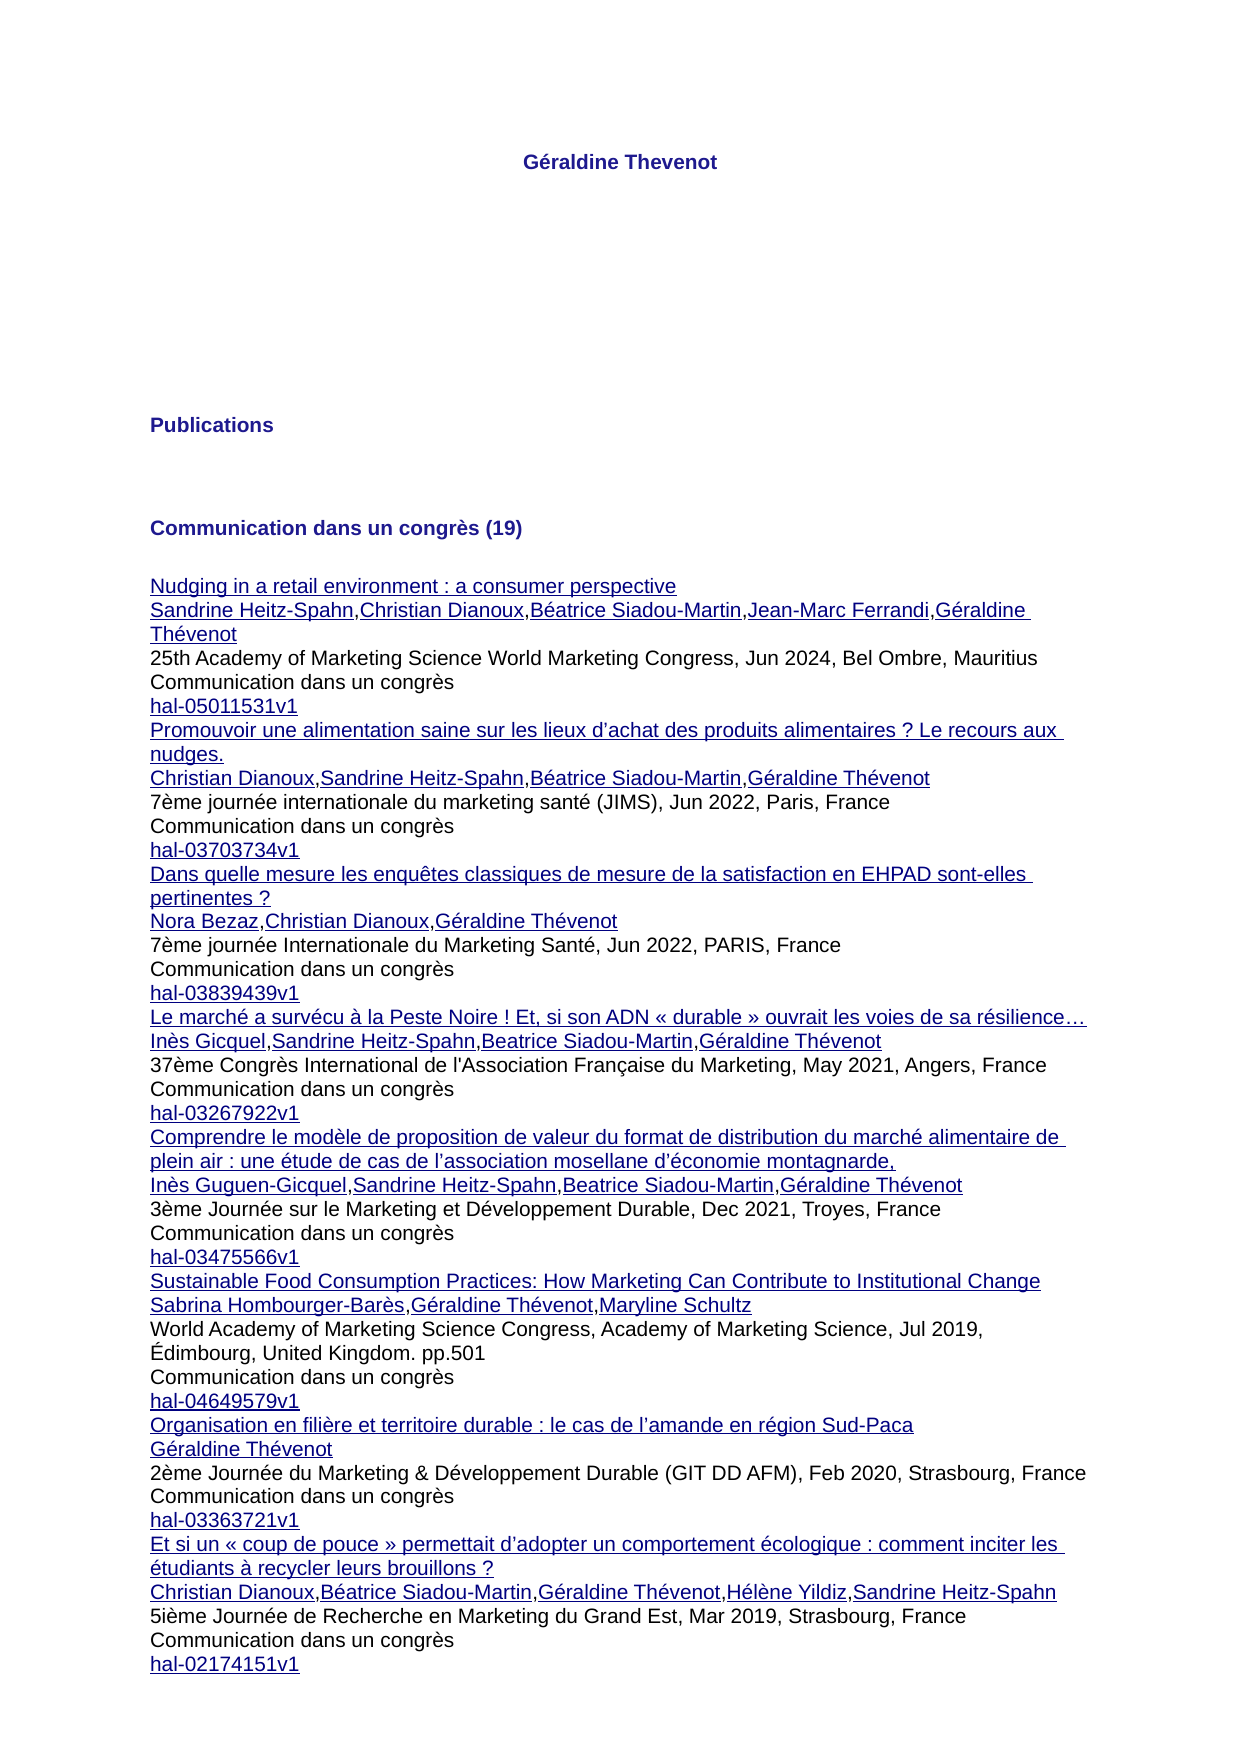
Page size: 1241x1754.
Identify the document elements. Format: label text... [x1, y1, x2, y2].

table_cell Promouvoir une alimentation saine sur les lieux d’achat des produits alimentaires ? Le recours aux nudges. Christian Dianoux,Sandrine Heitz-Spahn,Béatrice Siadou-Martin,Géraldine Thévenot 7ème journée internationale du marketing santé (JIMS), Jun 2022, Paris, France Communication dans un congrès hal-03703734v1 [150, 718, 1090, 861]
subtitle Géraldine Thevenot [150, 150, 1090, 174]
table_cell Et si un « coup de pouce » permettait d’adopter un comportement écologique : comment inciter les étudiants à recycler leurs brouillons ? Christian Dianoux,Béatrice Siadou-Martin,Géraldine Thévenot,Hélène Yildiz,Sandrine Heitz-Spahn 5ième Journée de Recherche en Marketing du Grand Est, Mar 2019, Strasbourg, France Communication dans un congrès hal-02174151v1 [150, 1532, 1090, 1676]
subtitle Publications [150, 412, 1090, 436]
table_cell Sustainable Food Consumption Practices: How Marketing Can Contribute to Institutional Change Sabrina Hombourger-Barès,Géraldine Thévenot,Maryline Schultz World Academy of Marketing Science Congress, Academy of Marketing Science, Jul 2019, Édimbourg, United Kingdom. pp.501 Communication dans un congrès hal-04649579v1 [150, 1269, 1090, 1412]
table_cell Organisation en filière et territoire durable : le cas de l’amande en région Sud-Paca Géraldine Thévenot 2ème Journée du Marketing & Développement Durable (GIT DD AFM), Feb 2020, Strasbourg, France Communication dans un congrès hal-03363721v1 [150, 1413, 1090, 1532]
table_cell Dans quelle mesure les enquêtes classiques de mesure de la satisfaction en EHPAD sont-elles pertinentes ? Nora Bezaz,Christian Dianoux,Géraldine Thévenot 7ème journée Internationale du Marketing Santé, Jun 2022, PARIS, France Communication dans un congrès hal-03839439v1 [150, 861, 1090, 1005]
table_cell Comprendre le modèle de proposition de valeur du format de distribution du marché alimentaire de plein air : une étude de cas de l’association mosellane d’économie montagnarde, Inès Guguen-Gicquel,Sandrine Heitz-Spahn,Beatrice Siadou-Martin,Géraldine Thévenot 3ème Journée sur le Marketing et Développement Durable, Dec 2021, Troyes, France Communication dans un congrès hal-03475566v1 [150, 1125, 1090, 1269]
table_header Nudging in a retail environment : a consumer perspective Sandrine Heitz-Spahn,Christian Dianoux,Béatrice Siadou-Martin,Jean-Marc Ferrandi,Géraldine Thévenot 25th Academy of Marketing Science World Marketing Congress, Jun 2024, Bel Ombre, Mauritius Communication dans un congrès hal-05011531v1 [150, 574, 1090, 718]
table_cell Le marché a survécu à la Peste Noire ! Et, si son ADN « durable » ouvrait les voies de sa résilience… Inès Gicquel,Sandrine Heitz-Spahn,Beatrice Siadou-Martin,Géraldine Thévenot 37ème Congrès International de l'Association Française du Marketing, May 2021, Angers, France Communication dans un congrès hal-03267922v1 [150, 1005, 1090, 1125]
subtitle Communication dans un congrès (19) [150, 516, 1090, 539]
